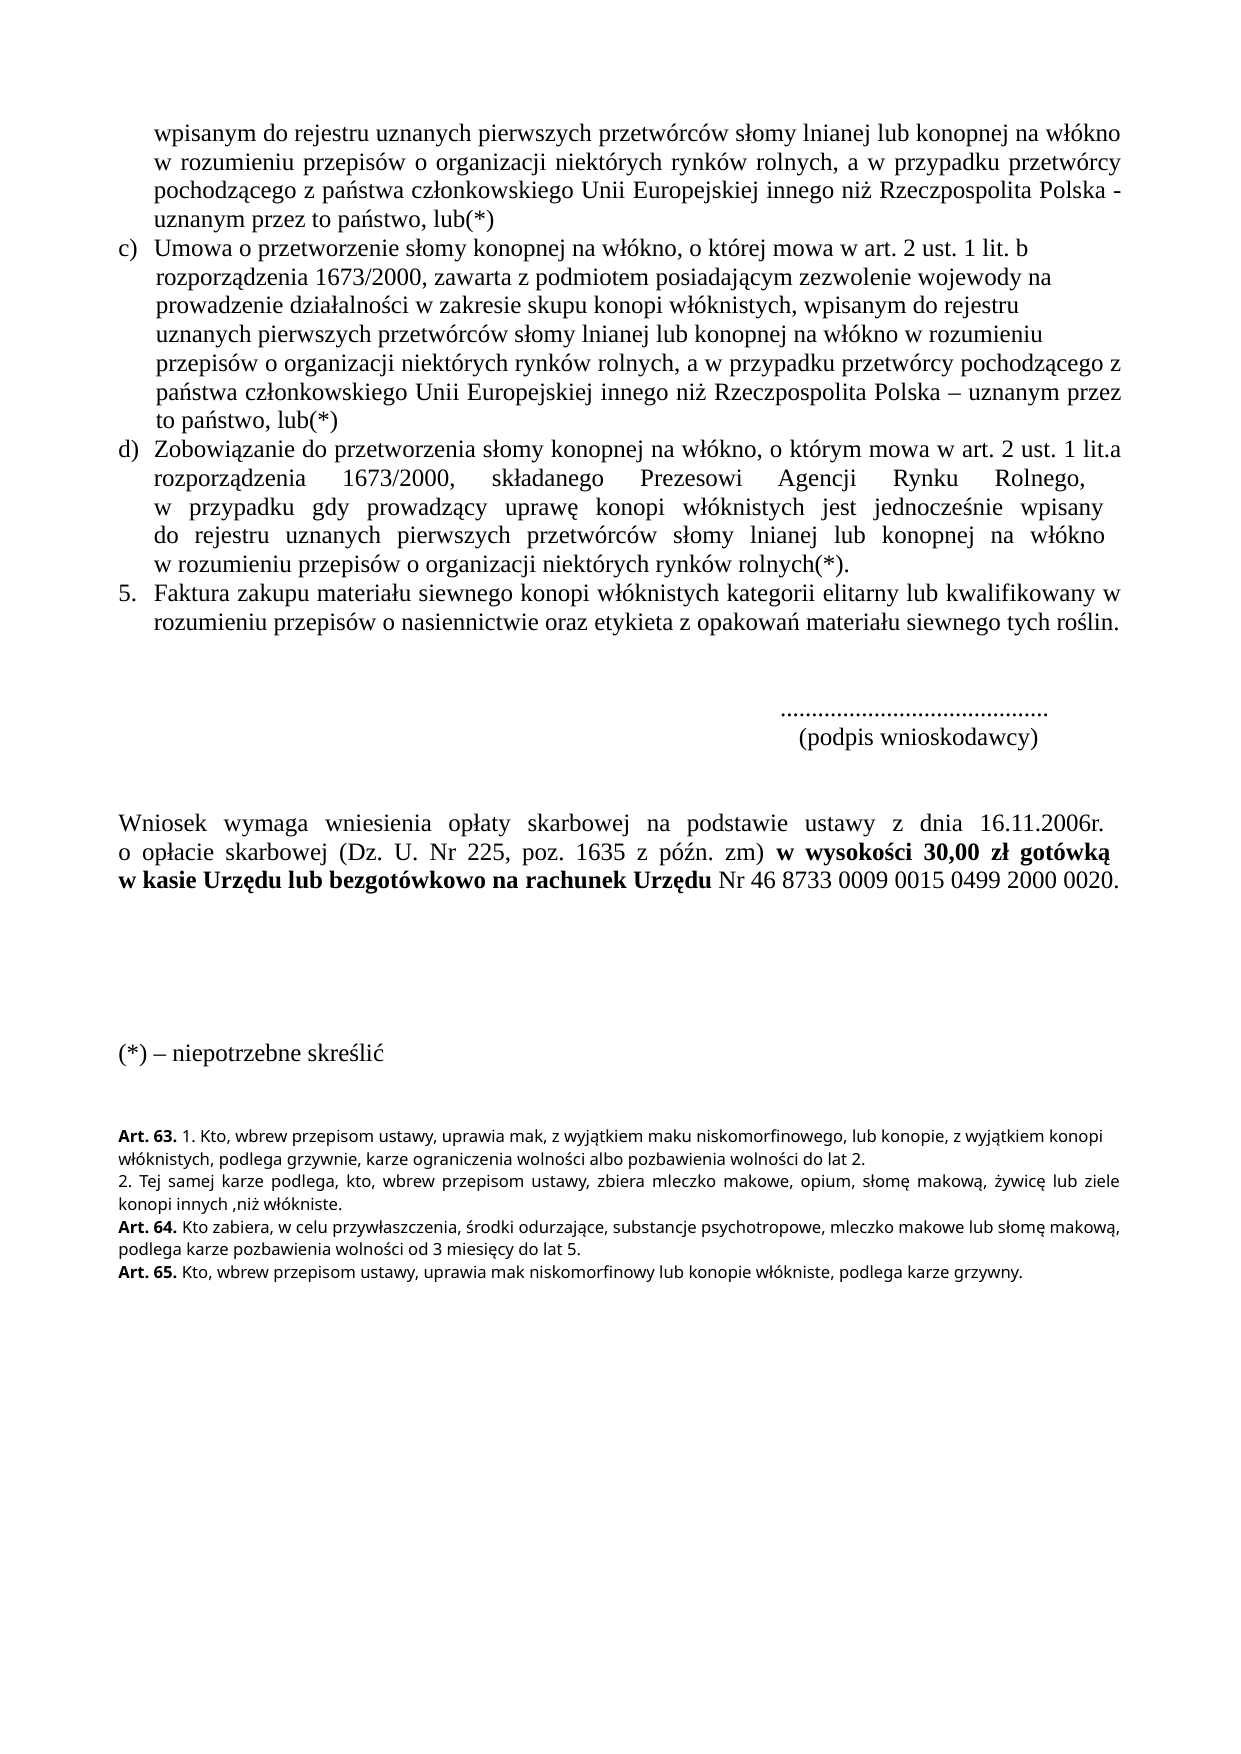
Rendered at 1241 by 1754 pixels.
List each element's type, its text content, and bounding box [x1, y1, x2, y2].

list Umowa o przetworzenie słomy konopnej na włókno, o której mowa w art. 2 ust. 1 lit. b [118, 233, 1122, 262]
text (podpis wnioskodawcy) [118, 722, 1122, 751]
text prowadzenie działalności w zakresie skupu konopi włóknistych, wpisanym do rejestru [156, 291, 1122, 319]
text uznanych pierwszych przetwórców słomy lnianej lub konopnej na włókno w rozumieniu [156, 319, 1122, 348]
text włóknistych, podlega grzywnie, karze ograniczenia wolności albo pozbawienia wolności do lat 2. [118, 1147, 1122, 1170]
text Wniosek wymaga wniesienia opłaty skarbowej na podstawie ustawy z dnia 16.11.2006r. o opłacie skarbowej (Dz. U. Nr 225, poz. 1635 z późn. zm) w wysokości 30,00 zł gotówką w kasie Urzędu lub bezgotówkowo na rachunek Urzędu Nr 46 8733 0009 0015 0499 2000 0020. [118, 808, 1122, 894]
text rozporządzenia 1673/2000, zawarta z podmiotem posiadającym zezwolenie wojewody na [156, 262, 1122, 291]
list Faktura zakupu materiału siewnego konopi włóknistych kategorii elitarny lub kwalifikowany w rozumieniu przepisów o nasiennictwie oraz etykieta z opakowań materiału siewnego tych roślin. [118, 578, 1122, 636]
text Art. 64. Kto zabiera, w celu przywłaszczenia, środki odurzające, substancje psychotropowe, mleczko makowe lub słomę makową, podlega karze pozbawienia wolności od 3 miesięcy do lat 5. [118, 1215, 1122, 1261]
list wpisanym do rejestru uznanych pierwszych przetwórców słomy lnianej lub konopnej na włókno w rozumieniu przepisów o organizacji niektórych rynków rolnych, a w przypadku przetwórcy pochodzącego z państwa członkowskiego Unii Europejskiej innego niż Rzeczpospolita Polska - uznanym przez to państwo, lub(*) [118, 118, 1122, 233]
text Art. 65. Kto, wbrew przepisom ustawy, uprawia mak niskomorfinowy lub konopie włókniste, podlega karze grzywny. [118, 1261, 1122, 1283]
text 2. Tej samej karze podlega, kto, wbrew przepisom ustawy, zbiera mleczko makowe, opium, słomę makową, żywicę lub ziele konopi innych ,niż włókniste. [118, 1170, 1122, 1215]
text (*) – niepotrzebne skreślić [118, 1038, 1122, 1067]
text przepisów o organizacji niektórych rynków rolnych, a w przypadku przetwórcy pochodzącego z państwa członkowskiego Unii Europejskiej innego niż Rzeczpospolita Polska – uznanym przez to państwo, lub(*) [156, 348, 1122, 434]
list Zobowiązanie do przetworzenia słomy konopnej na włókno, o którym mowa w art. 2 ust. 1 lit.a rozporządzenia 1673/2000, składanego Prezesowi Agencji Rynku Rolnego, w przypadku gdy prowadzący uprawę konopi włóknistych jest jednocześnie wpisany do rejestru uznanych pierwszych przetwórców słomy lnianej lub konopnej na włókno w rozumieniu przepisów o organizacji niektórych rynków rolnych(*). [118, 434, 1122, 578]
text ........................................... [118, 693, 1122, 722]
text Art. 63. 1. Kto, wbrew przepisom ustawy, uprawia mak, z wyjątkiem maku niskomorfinowego, lub konopie, z wyjątkiem konopi [118, 1124, 1122, 1147]
